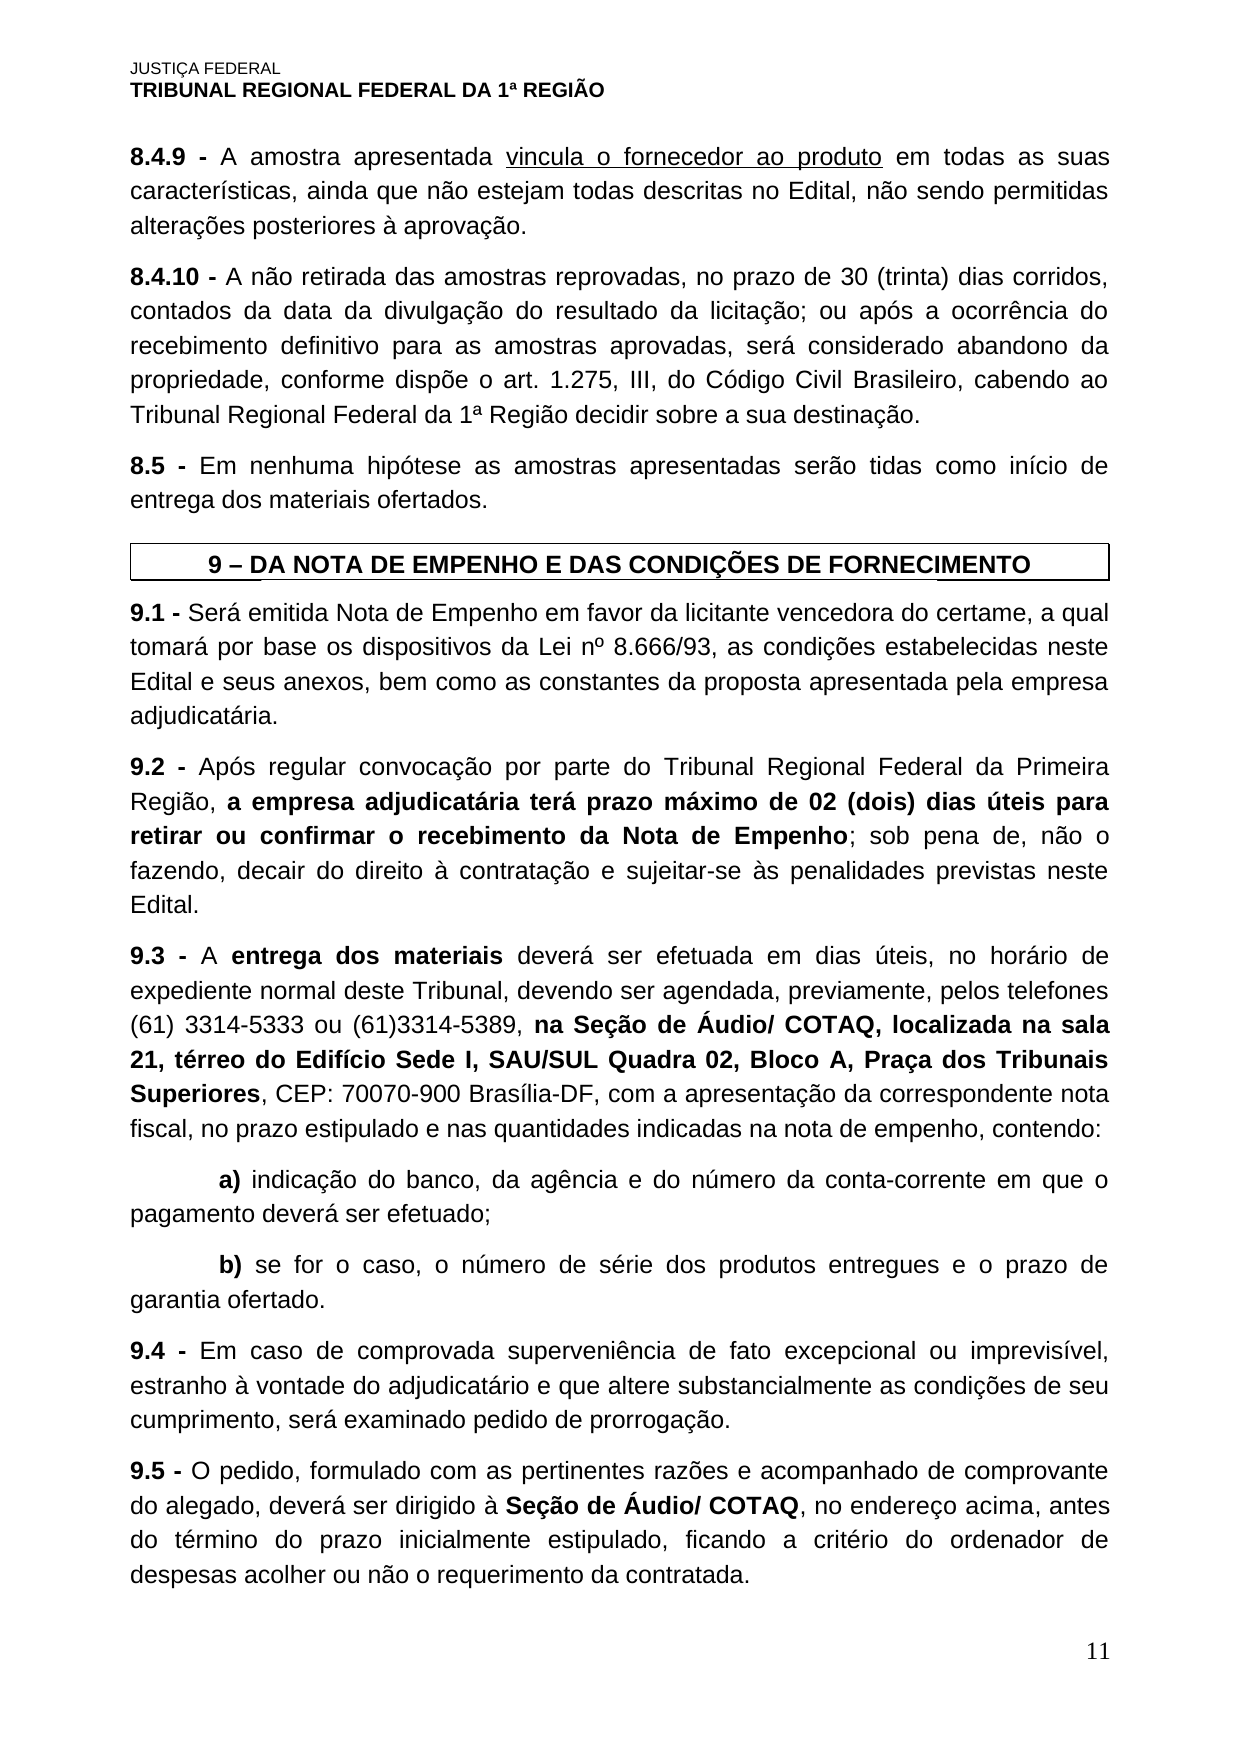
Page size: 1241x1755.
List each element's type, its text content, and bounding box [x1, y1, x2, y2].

text 9.3 - A entrega dos materiais deverá ser efetuada em dias úteis, no horário de expediente normal deste Tribunal, devendo ser agendada, previamente, pelos telefones (61) 3314-5333 ou (61)3314-5389, na Seção de Áudio/ COTAQ, localizada na sala 21, térreo do Edifício Sede I, SAU/SUL Quadra 02, Bloco A, Praça dos Tribunais Superiores, CEP: 70070-900 Brasília-DF, com a apresentação da correspondente nota fiscal, no prazo estipulado e nas quantidades indicadas na nota de empenho, contendo: [130, 941, 261, 1142]
text 9.1 - Será emitida Nota de Empenho em favor da licitante vencedora do certame, a qual tomará por base os dispositivos da Lei nº 8.666/93, as condições estabelecidas neste Edital e seus anexos, bem como as constantes da proposta apresentada pela empresa adjudicatária. [938, 598, 1110, 730]
text 9.1 - Será emitida Nota de Empenho em favor da licitante vencedora do certame, a qual tomará por base os dispositivos da Lei nº 8.666/93, as condições estabelecidas neste Edital e seus anexos, bem como as constantes da proposta apresentada pela empresa adjudicatária. [130, 598, 261, 730]
text 9.2 - Após regular convocação por parte do Tribunal Regional Federal da Primeira Região, a empresa adjudicatária terá prazo máximo de 02 (dois) dias úteis para retirar ou confirmar o recebimento da Nota de Empenho; sob pena de, não o fazendo, decair do direito à contratação e sujeitar-se às penalidades previstas neste Edital. [130, 752, 261, 919]
text 8.5 - Em nenhuma hipótese as amostras apresentadas serão tidas como início de entrega dos materiais ofertados. [130, 451, 1110, 514]
text 9 – DA NOTA DE EMPENHO E DAS CONDIÇÕES DE FORNECIMENTO [131, 544, 1108, 579]
text b) se for o caso, o número de série dos produtos entregues e o prazo de garantia ofertado. [938, 1251, 1110, 1314]
text 9.5 - O pedido, formulado com as pertinentes razões e acompanhado de comprovante do alegado, deverá ser dirigido à Seção de Áudio/ COTAQ, no endereço acima, antes do término do prazo inicialmente estipulado, ficando a critério do ordenador de despesas acolher ou não o requerimento da contratada. [130, 1456, 1110, 1588]
text b) se for o caso, o número de série dos produtos entregues e o prazo de garantia ofertado. [130, 1251, 261, 1314]
text 9.3 - A entrega dos materiais deverá ser efetuada em dias úteis, no horário de expediente normal deste Tribunal, devendo ser agendada, previamente, pelos telefones (61) 3314-5333 ou (61)3314-5389, na Seção de Áudio/ COTAQ, localizada na sala 21, térreo do Edifício Sede I, SAU/SUL Quadra 02, Bloco A, Praça dos Tribunais Superiores, CEP: 70070-900 Brasília-DF, com a apresentação da correspondente nota fiscal, no prazo estipulado e nas quantidades indicadas na nota de empenho, contendo: [938, 941, 1110, 1142]
text a) indicação do banco, da agência e do número da conta-corrente em que o pagamento deverá ser efetuado; [130, 1165, 261, 1228]
text 9.2 - Após regular convocação por parte do Tribunal Regional Federal da Primeira Região, a empresa adjudicatária terá prazo máximo de 02 (dois) dias úteis para retirar ou confirmar o recebimento da Nota de Empenho; sob pena de, não o fazendo, decair do direito à contratação e sujeitar-se às penalidades previstas neste Edital. [938, 752, 1110, 919]
text a) indicação do banco, da agência e do número da conta-corrente em que o pagamento deverá ser efetuado; [938, 1165, 1110, 1228]
text 9.4 - Em caso de comprovada superveniência de fato excepcional ou imprevisível, estranho à vontade do adjudicatário e que altere substancialmente as condições de seu cumprimento, será examinado pedido de prorrogação. [130, 1336, 1110, 1434]
text 8.4.9 - A amostra apresentada vincula o fornecedor ao produto em todas as suas características, ainda que não estejam todas descritas no Edital, não sendo permitidas alterações posteriores à aprovação. [130, 142, 1110, 239]
text 8.4.10 - A não retirada das amostras reprovadas, no prazo de 30 (trinta) dias corridos, contados da data da divulgação do resultado da licitação; ou após a ocorrência do recebimento definitivo para as amostras aprovadas, será considerado abandono da propriedade, conforme dispõe o art. 1.275, III, do Código Civil Brasileiro, cabendo ao Tribunal Regional Federal da 1ª Região decidir sobre a sua destinação. [130, 262, 1110, 428]
